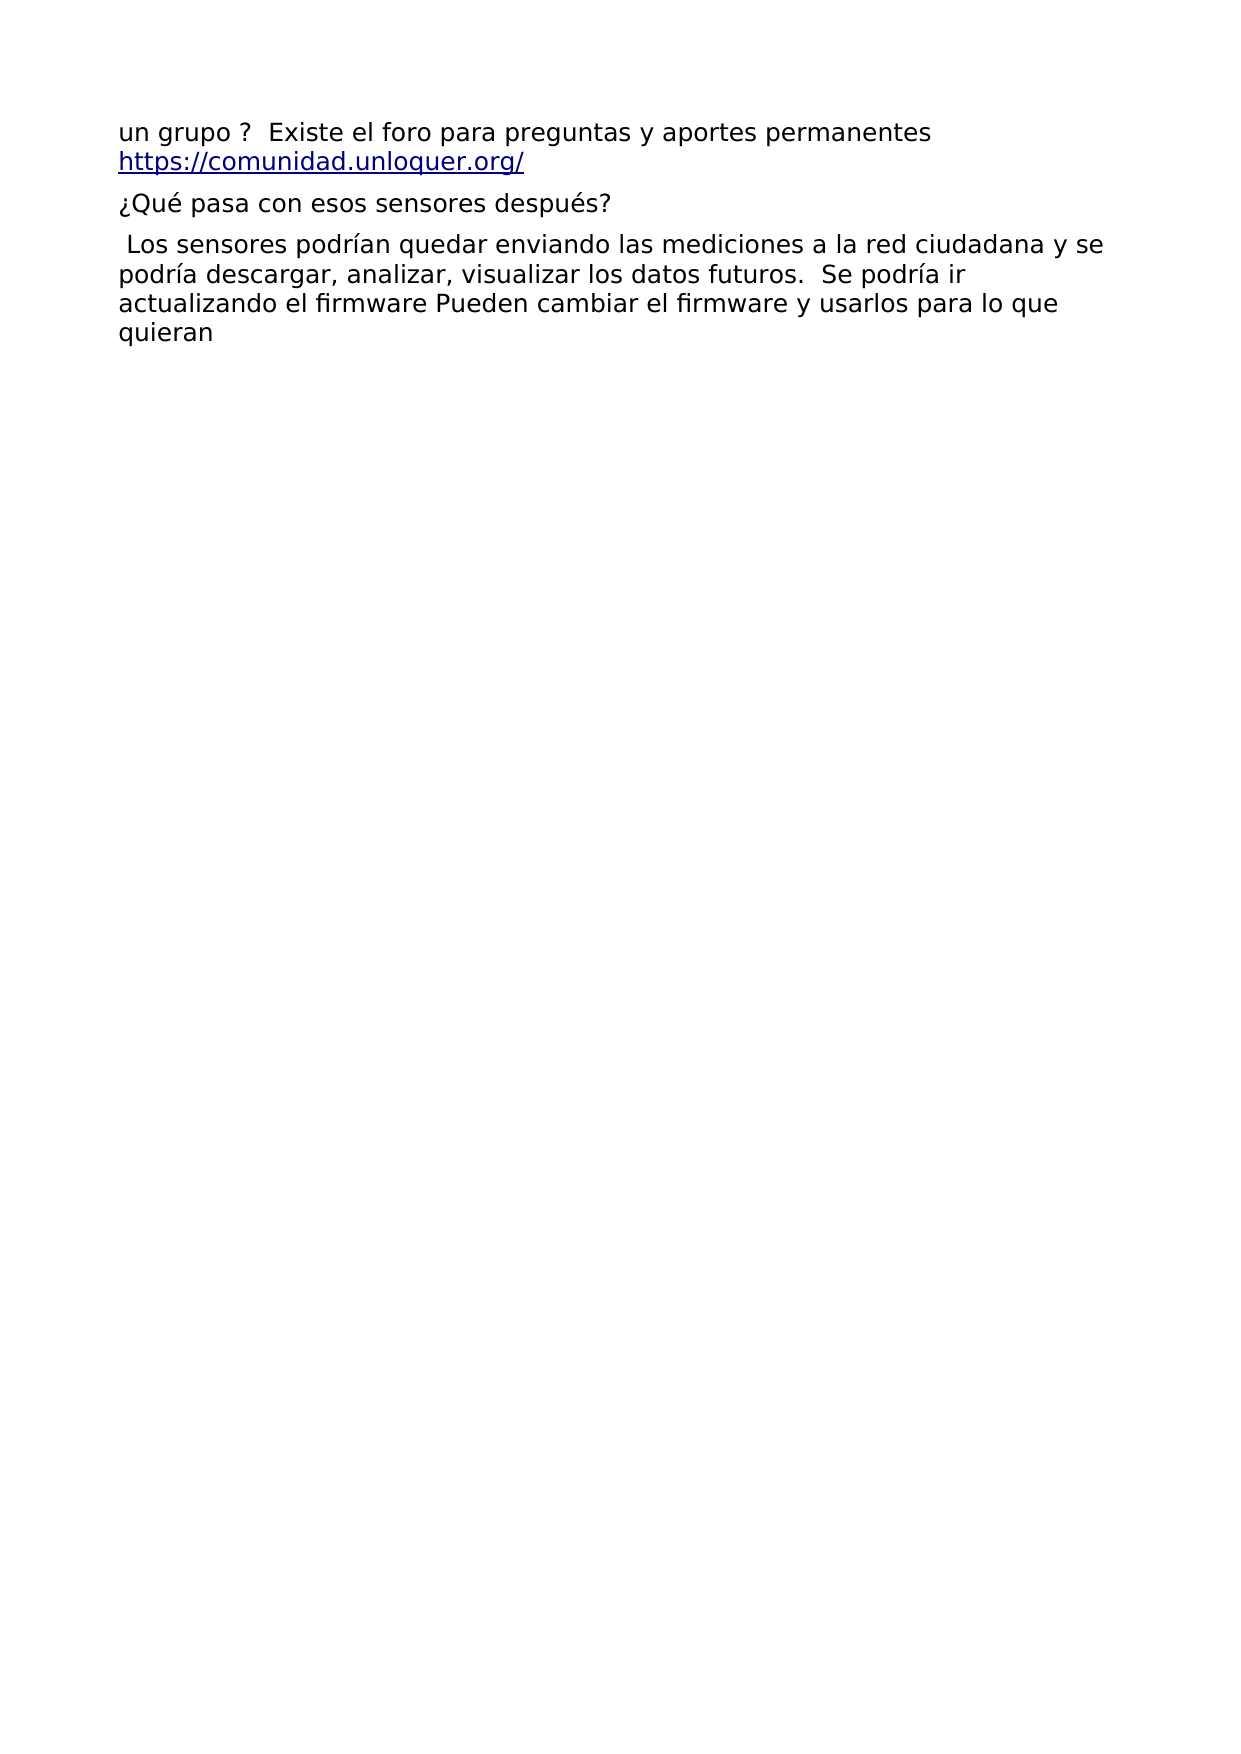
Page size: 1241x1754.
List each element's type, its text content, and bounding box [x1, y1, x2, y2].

text ​ Los sensores podrían quedar enviando las mediciones a la red ciudadana y se podría descargar, analizar, visualizar los datos futuros. ​ Se podría ir actualizando el firmware Pueden cambiar el firmware y usarlos para lo que quieran [118, 231, 1122, 347]
text ¿Qué pasa con esos sensores después? [118, 189, 1122, 218]
text un grupo ? ​ ​Existe el foro para preguntas y aportes permanentes ​https://comunidad.unloquer.org/ [118, 118, 1122, 176]
